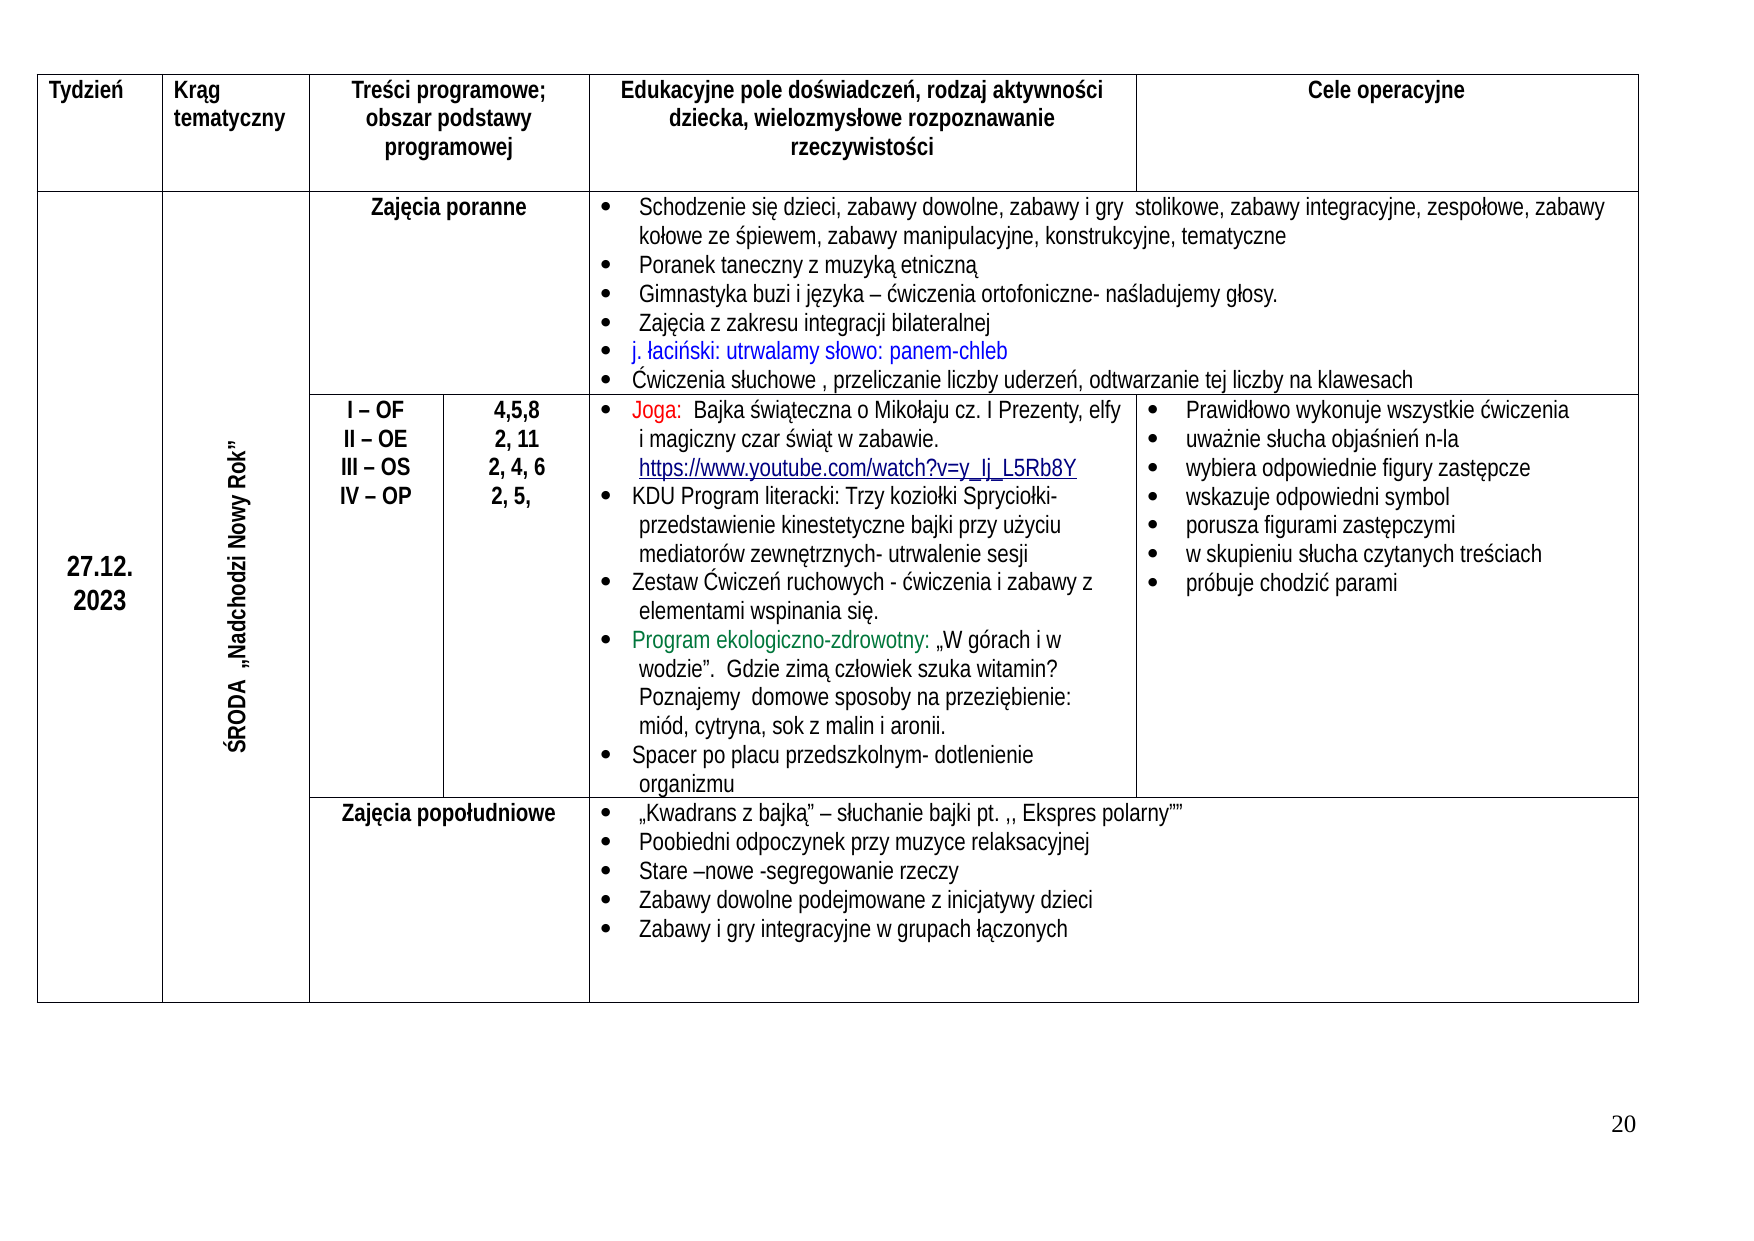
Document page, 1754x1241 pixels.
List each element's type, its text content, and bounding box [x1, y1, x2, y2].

table_header Krąg tematyczny [163, 75, 309, 191]
table_cell Zajęcia poranne [310, 192, 589, 394]
table_cell Zajęcia popołudniowe [310, 798, 589, 1002]
table_header Edukacyjne pole doświadczeń, rodzaj aktywności dziecka, wielozmysłowe rozpoznawanie rzeczywistości [590, 75, 1136, 191]
table_cell 4,5,8 2, 11 2, 4, 6 2, 5, [444, 395, 589, 797]
table_header Tydzień [38, 75, 162, 191]
table_cell „Kwadrans z bajką” – słuchanie bajki pt. ,, Ekspres polarny”” Poobiedni odpoczynek przy muzyce relaksacyjnej Stare –nowe -segregowanie rzeczy Zabawy dowolne podejmowane z inicjatywy dzieci Zabawy i gry integracyjne w grupach łączonych [590, 798, 1638, 1002]
table_cell 27.12.2023 [38, 192, 162, 1002]
table_cell Joga: Bajka świąteczna o Mikołaju cz. I Prezenty, elfy i magiczny czar świąt w zabawie. https://www.youtube.com/watch?v=y_Ij_L5Rb8Y KDU Program literacki: Trzy koziołki Spryciołki- przedstawienie kinestetyczne bajki przy użyciu mediatorów zewnętrznych- utrwalenie sesji Zestaw Ćwiczeń ruchowych - ćwiczenia i zabawy z elementami wspinania się. Program ekologiczno-zdrowotny: „W górach i w wodzie”. Gdzie zimą człowiek szuka witamin? Poznajemy domowe sposoby na przeziębienie: miód, cytryna, sok z malin i aronii. Spacer po placu przedszkolnym- dotlenienie organizmu [590, 395, 1136, 797]
table_header Treści programowe; obszar podstawy programowej [310, 75, 589, 191]
table_cell Prawidłowo wykonuje wszystkie ćwiczenia uważnie słucha objaśnień n-la wybiera odpowiednie figury zastępcze wskazuje odpowiedni symbol porusza figurami zastępczymi w skupieniu słucha czytanych treściach próbuje chodzić parami [1137, 395, 1638, 797]
table_cell Schodzenie się dzieci, zabawy dowolne, zabawy i gry stolikowe, zabawy integracyjne, zespołowe, zabawy kołowe ze śpiewem, zabawy manipulacyjne, konstrukcyjne, tematyczne Poranek taneczny z muzyką etniczną Gimnastyka buzi i języka – ćwiczenia ortofoniczne- naśladujemy głosy. Zajęcia z zakresu integracji bilateralnej j. łaciński: utrwalamy słowo: panem-chleb Ćwiczenia słuchowe , przeliczanie liczby uderzeń, odtwarzanie tej liczby na klawesach [590, 192, 1638, 394]
table_header Cele operacyjne [1137, 75, 1638, 191]
table_cell ” „Nadchodzi Nowy Rok ŚRODA [163, 192, 309, 1002]
table_cell I – OF II – OE III – OS IV – OP [310, 395, 443, 797]
